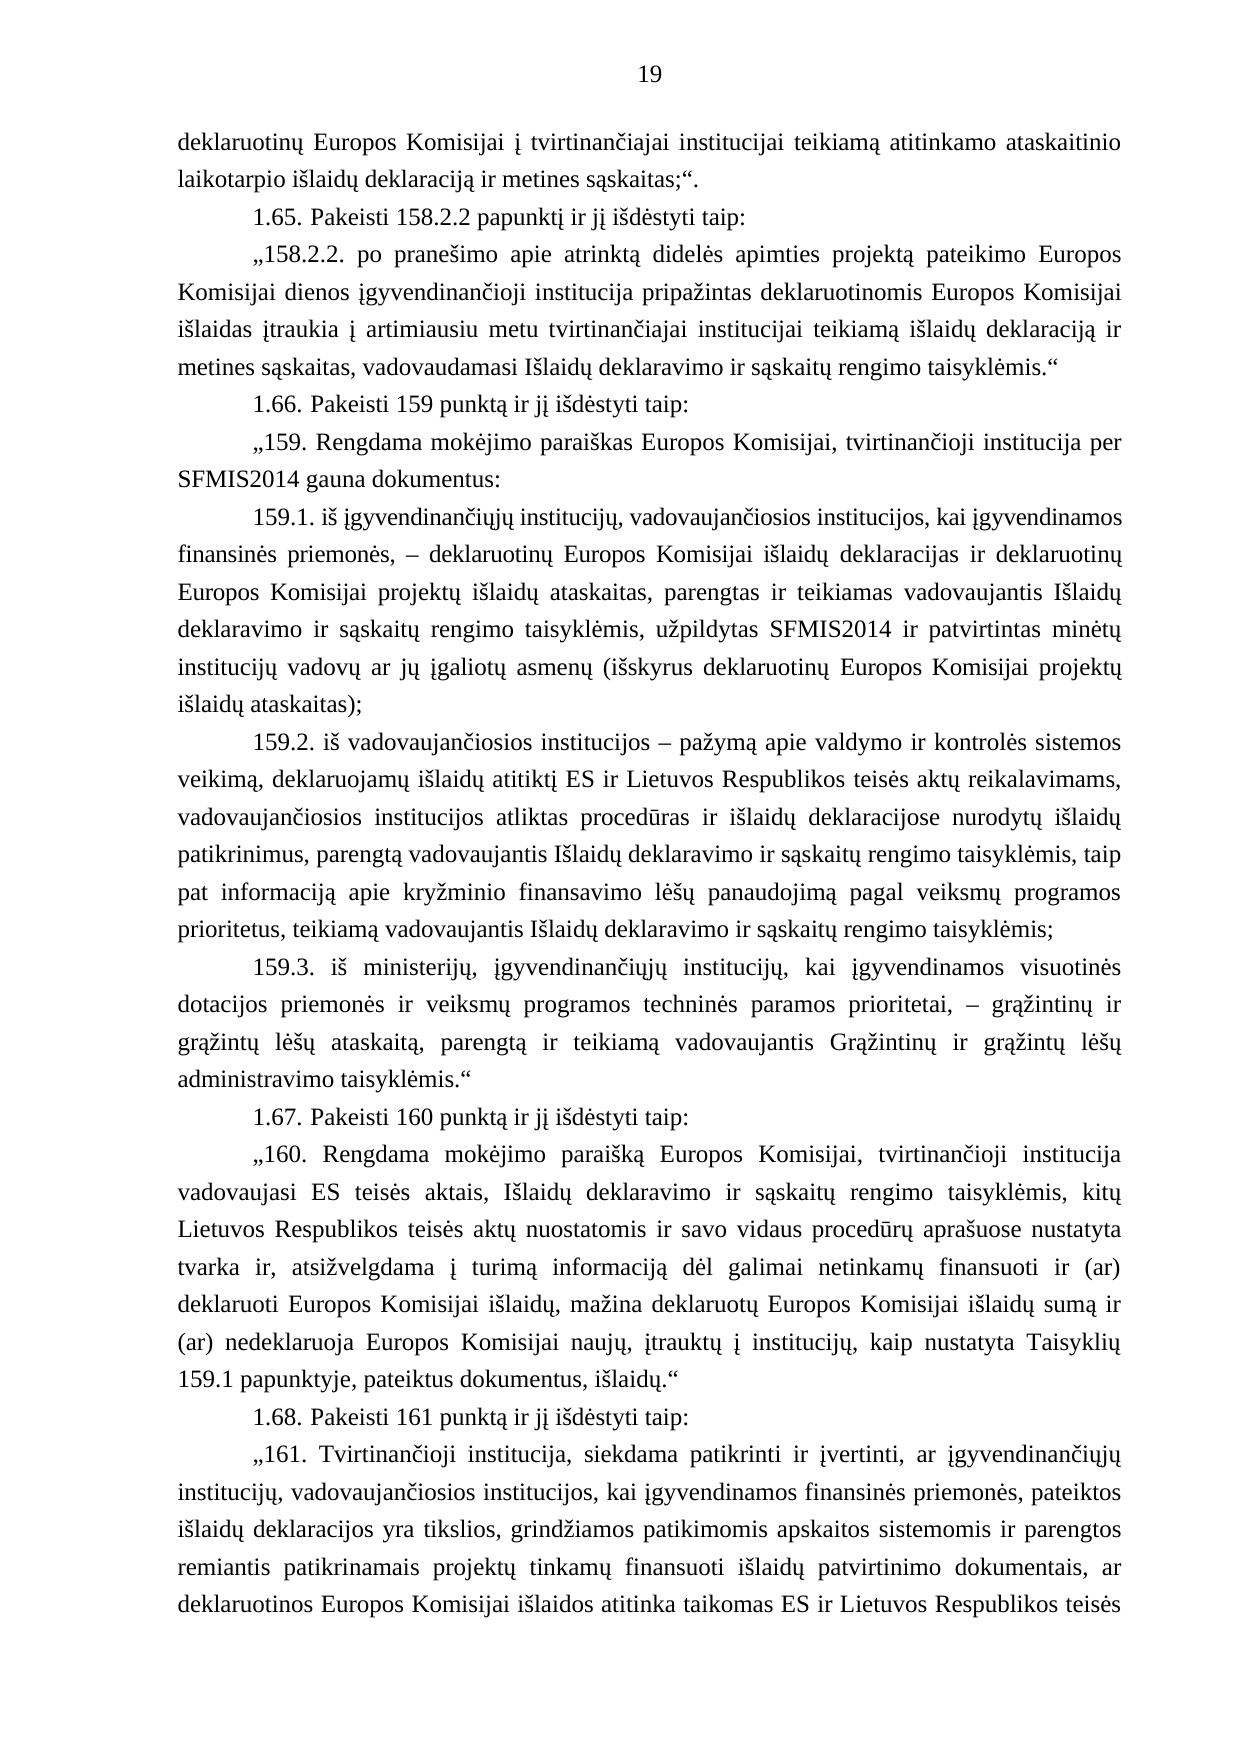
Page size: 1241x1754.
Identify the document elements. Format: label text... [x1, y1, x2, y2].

text 1.66. Pakeisti 159 punktą ir jį išdėstyti taip: [177, 381, 1122, 418]
text 1.68. Pakeisti 161 punktą ir jį išdėstyti taip: [177, 1393, 1122, 1431]
text 159.1. iš įgyvendinančiųjų institucijų, vadovaujančiosios institucijos, kai įgyvendinamos finansinės priemonės, – deklaruotinų Europos Komisijai išlaidų deklaracijas ir deklaruotinų Europos Komisijai projektų išlaidų ataskaitas, parengtas ir teikiamas vadovaujantis Išlaidų deklaravimo ir sąskaitų rengimo taisyklėmis, užpildytas SFMIS2014 ir patvirtintas minėtų institucijų vadovų ar jų įgaliotų asmenų (išskyrus deklaruotinų Europos Komisijai projektų išlaidų ataskaitas); [177, 493, 1122, 718]
text 1.67. Pakeisti 160 punktą ir jį išdėstyti taip: [177, 1093, 1122, 1131]
text „161. Tvirtinančioji institucija, siekdama patikrinti ir įvertinti, ar įgyvendinančiųjų institucijų, vadovaujančiosios institucijos, kai įgyvendinamos finansinės priemonės, pateiktos išlaidų deklaracijos yra tikslios, grindžiamos patikimomis apskaitos sistemomis ir parengtos remiantis patikrinamais projektų tinkamų finansuoti išlaidų patvirtinimo dokumentais, ar deklaruotinos Europos Komisijai išlaidos atitinka taikomas ES ir Lietuvos Respublikos teisės [177, 1431, 1122, 1618]
text „159. Rengdama mokėjimo paraiškas Europos Komisijai, tvirtinančioji institucija per SFMIS2014 gauna dokumentus: [177, 418, 1122, 493]
text 159.2. iš vadovaujančiosios institucijos – pažymą apie valdymo ir kontrolės sistemos veikimą, deklaruojamų išlaidų atitiktį ES ir Lietuvos Respublikos teisės aktų reikalavimams, vadovaujančiosios institucijos atliktas procedūras ir išlaidų deklaracijose nurodytų išlaidų patikrinimus, parengtą vadovaujantis Išlaidų deklaravimo ir sąskaitų rengimo taisyklėmis, taip pat informaciją apie kryžminio finansavimo lėšų panaudojimą pagal veiksmų programos prioritetus, teikiamą vadovaujantis Išlaidų deklaravimo ir sąskaitų rengimo taisyklėmis; [177, 718, 1122, 943]
text „158.2.2. po pranešimo apie atrinktą didelės apimties projektą pateikimo Europos Komisijai dienos įgyvendinančioji institucija pripažintas deklaruotinomis Europos Komisijai išlaidas įtraukia į artimiausiu metu tvirtinančiajai institucijai teikiamą išlaidų deklaraciją ir metines sąskaitas, vadovaudamasi Išlaidų deklaravimo ir sąskaitų rengimo taisyklėmis.“ [177, 231, 1122, 381]
text deklaruotinų Europos Komisijai į tvirtinančiajai institucijai teikiamą atitinkamo ataskaitinio laikotarpio išlaidų deklaraciją ir metines sąskaitas;“. [177, 118, 1122, 193]
text „160. Rengdama mokėjimo paraišką Europos Komisijai, tvirtinančioji institucija vadovaujasi ES teisės aktais, Išlaidų deklaravimo ir sąskaitų rengimo taisyklėmis, kitų Lietuvos Respublikos teisės aktų nuostatomis ir savo vidaus procedūrų aprašuose nustatyta tvarka ir, atsižvelgdama į turimą informaciją dėl galimai netinkamų finansuoti ir (ar) deklaruoti Europos Komisijai išlaidų, mažina deklaruotų Europos Komisijai išlaidų sumą ir (ar) nedeklaruoja Europos Komisijai naujų, įtrauktų į institucijų, kaip nustatyta Taisyklių 159.1 papunktyje, pateiktus dokumentus, išlaidų.“ [177, 1131, 1122, 1393]
text 1.65. Pakeisti 158.2.2 papunktį ir jį išdėstyti taip: [177, 193, 1122, 231]
text 159.3. iš ministerijų, įgyvendinančiųjų institucijų, kai įgyvendinamos visuotinės dotacijos priemonės ir veiksmų programos techninės paramos prioritetai, – grąžintinų ir grąžintų lėšų ataskaitą, parengtą ir teikiamą vadovaujantis Grąžintinų ir grąžintų lėšų administravimo taisyklėmis.“ [177, 943, 1122, 1093]
